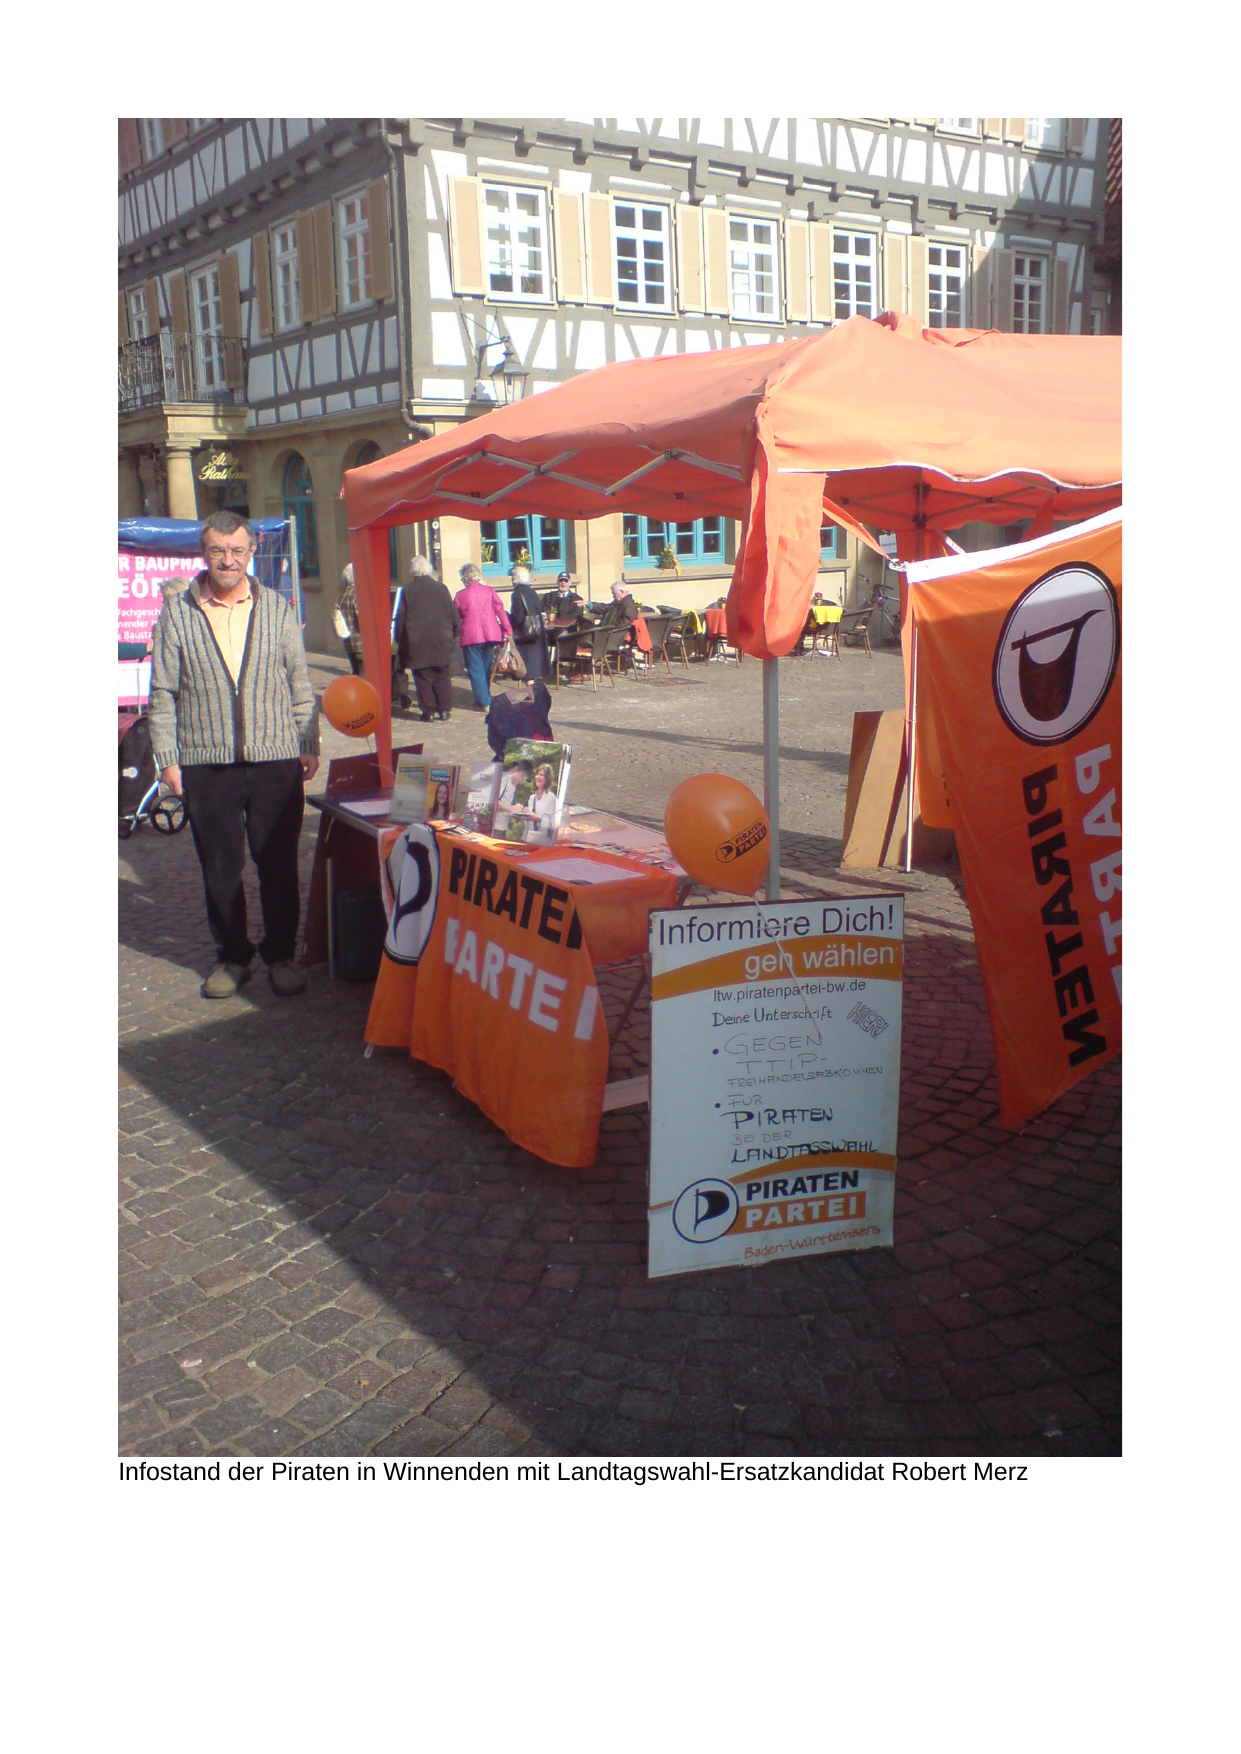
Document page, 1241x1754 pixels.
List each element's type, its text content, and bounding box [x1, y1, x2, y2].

text Infostand der Piraten in Winnenden mit Landtagswahl-Ersatzkandidat Robert Merz [118, 1457, 1122, 1485]
picture [118, 118, 1123, 1457]
